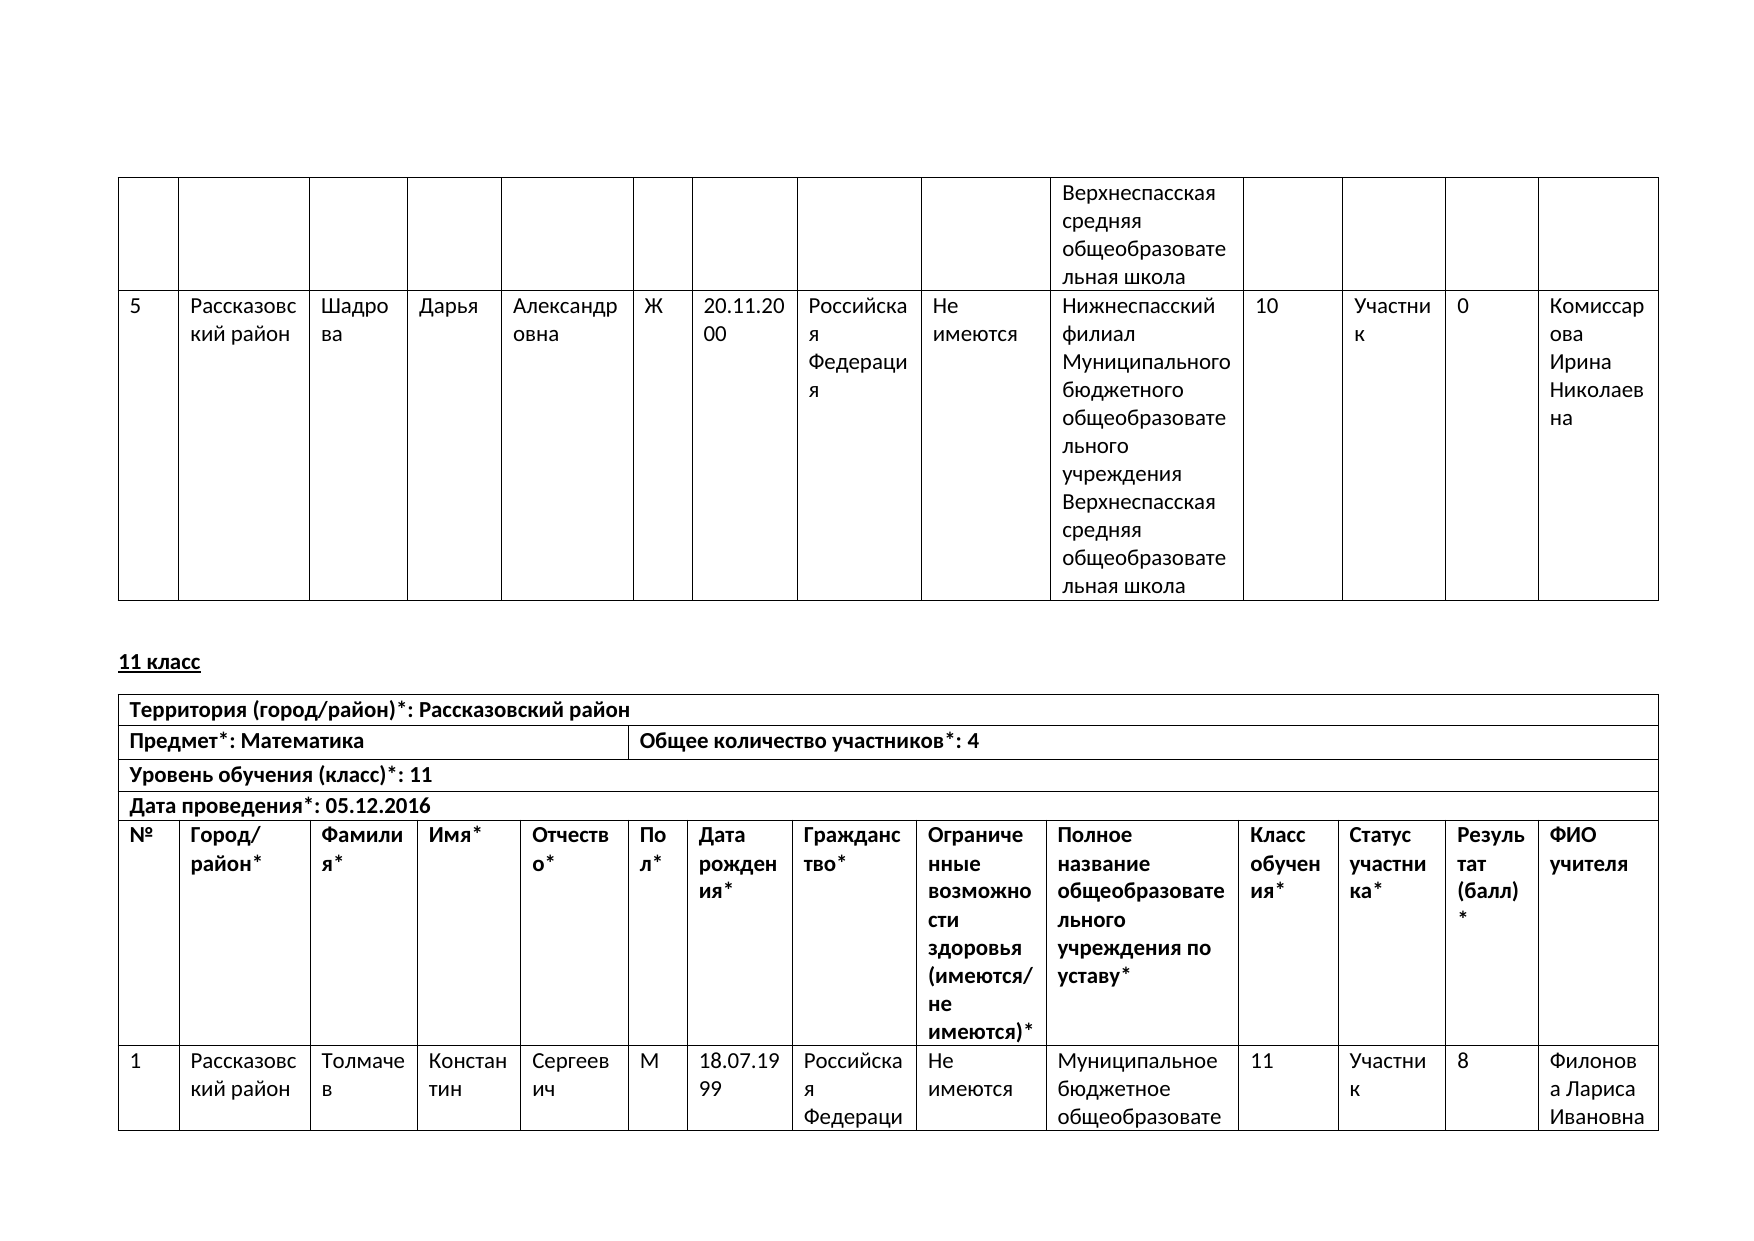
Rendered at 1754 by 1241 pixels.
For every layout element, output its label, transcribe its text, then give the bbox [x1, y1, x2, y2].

table_cell [922, 178, 1050, 290]
table_cell Участник [1343, 291, 1445, 599]
text 11 класс [118, 647, 1636, 675]
table_cell Гражданство* [793, 821, 916, 1045]
table_cell Филонова Лариса Ивановна [1539, 1046, 1658, 1130]
table_cell № [119, 821, 179, 1045]
table_cell Рассказовский район [180, 1046, 310, 1130]
table_header Территория (город/район)*: Рассказовский район [119, 695, 1658, 725]
table_cell 11 [1239, 1046, 1338, 1130]
table_cell [1244, 178, 1342, 290]
table_cell 10 [1244, 291, 1342, 599]
table_cell [1343, 178, 1445, 290]
table_cell 18.07.1999 [688, 1046, 792, 1130]
table_cell Статус участника* [1339, 821, 1445, 1045]
table_cell Общее количество участников*: 4 [629, 726, 1658, 759]
table_cell Верхнеспасская средняя общеобразовательная школа [1051, 178, 1243, 290]
table_cell Фамилия* [311, 821, 417, 1045]
table_cell Сергеевич [521, 1046, 628, 1130]
table_cell 8 [1446, 1046, 1538, 1130]
table_cell Имя* [418, 821, 520, 1045]
table_cell Дарья [408, 291, 501, 599]
table_cell 5 [119, 291, 178, 599]
table_cell [634, 178, 692, 290]
table_cell Нижнеспасский филиал Муниципального бюджетного общеобразовательного учреждения Верхнеспасская средняя общеобразовательная школа [1051, 291, 1243, 599]
table_cell Предмет*: Математика [119, 726, 628, 759]
table_cell Класс обучения* [1239, 821, 1338, 1045]
table_cell Не имеются [917, 1046, 1046, 1130]
table_cell 0 [1446, 291, 1538, 599]
table_cell [1539, 178, 1658, 290]
table_cell Уровень обучения (класс)*: 11 [119, 760, 1658, 791]
table_cell [119, 178, 178, 290]
table_cell [179, 178, 309, 290]
table_cell Дата проведения*: 05.12.2016 [119, 792, 1658, 819]
table_cell 1 [119, 1046, 179, 1130]
table_cell Ограниченные возможности здоровья (имеются/не имеются)* [917, 821, 1046, 1045]
table_cell Комиссарова Ирина Николаевна [1539, 291, 1658, 599]
table_cell Рассказовский район [179, 291, 309, 599]
table_cell Толмачев [311, 1046, 417, 1130]
table_cell [502, 178, 633, 290]
table_cell [310, 178, 407, 290]
table_cell Шадрова [310, 291, 407, 599]
table_cell Российская Федераци [793, 1046, 916, 1130]
table_cell Результат (балл)* [1446, 821, 1538, 1045]
table_cell Участник [1339, 1046, 1445, 1130]
table_cell [1446, 178, 1538, 290]
table_cell Город/район* [180, 821, 310, 1045]
table_cell Дата рождения* [688, 821, 792, 1045]
table_cell Константин [418, 1046, 520, 1130]
table_cell Муниципальное бюджетное общеобразовате [1047, 1046, 1238, 1130]
table_cell [693, 178, 797, 290]
table_cell Пол* [629, 821, 687, 1045]
table_cell Отчество* [521, 821, 628, 1045]
table_cell ФИО учителя [1539, 821, 1658, 1045]
table_cell Полное название общеобразовательного учреждения по уставу* [1047, 821, 1238, 1045]
table_cell 20.11.2000 [693, 291, 797, 599]
table_cell М [629, 1046, 687, 1130]
table_cell Александровна [502, 291, 633, 599]
table_cell [408, 178, 501, 290]
table_cell Ж [634, 291, 692, 599]
table_cell Российская Федерация [798, 291, 921, 599]
table_cell [798, 178, 921, 290]
table_cell Не имеются [922, 291, 1050, 599]
